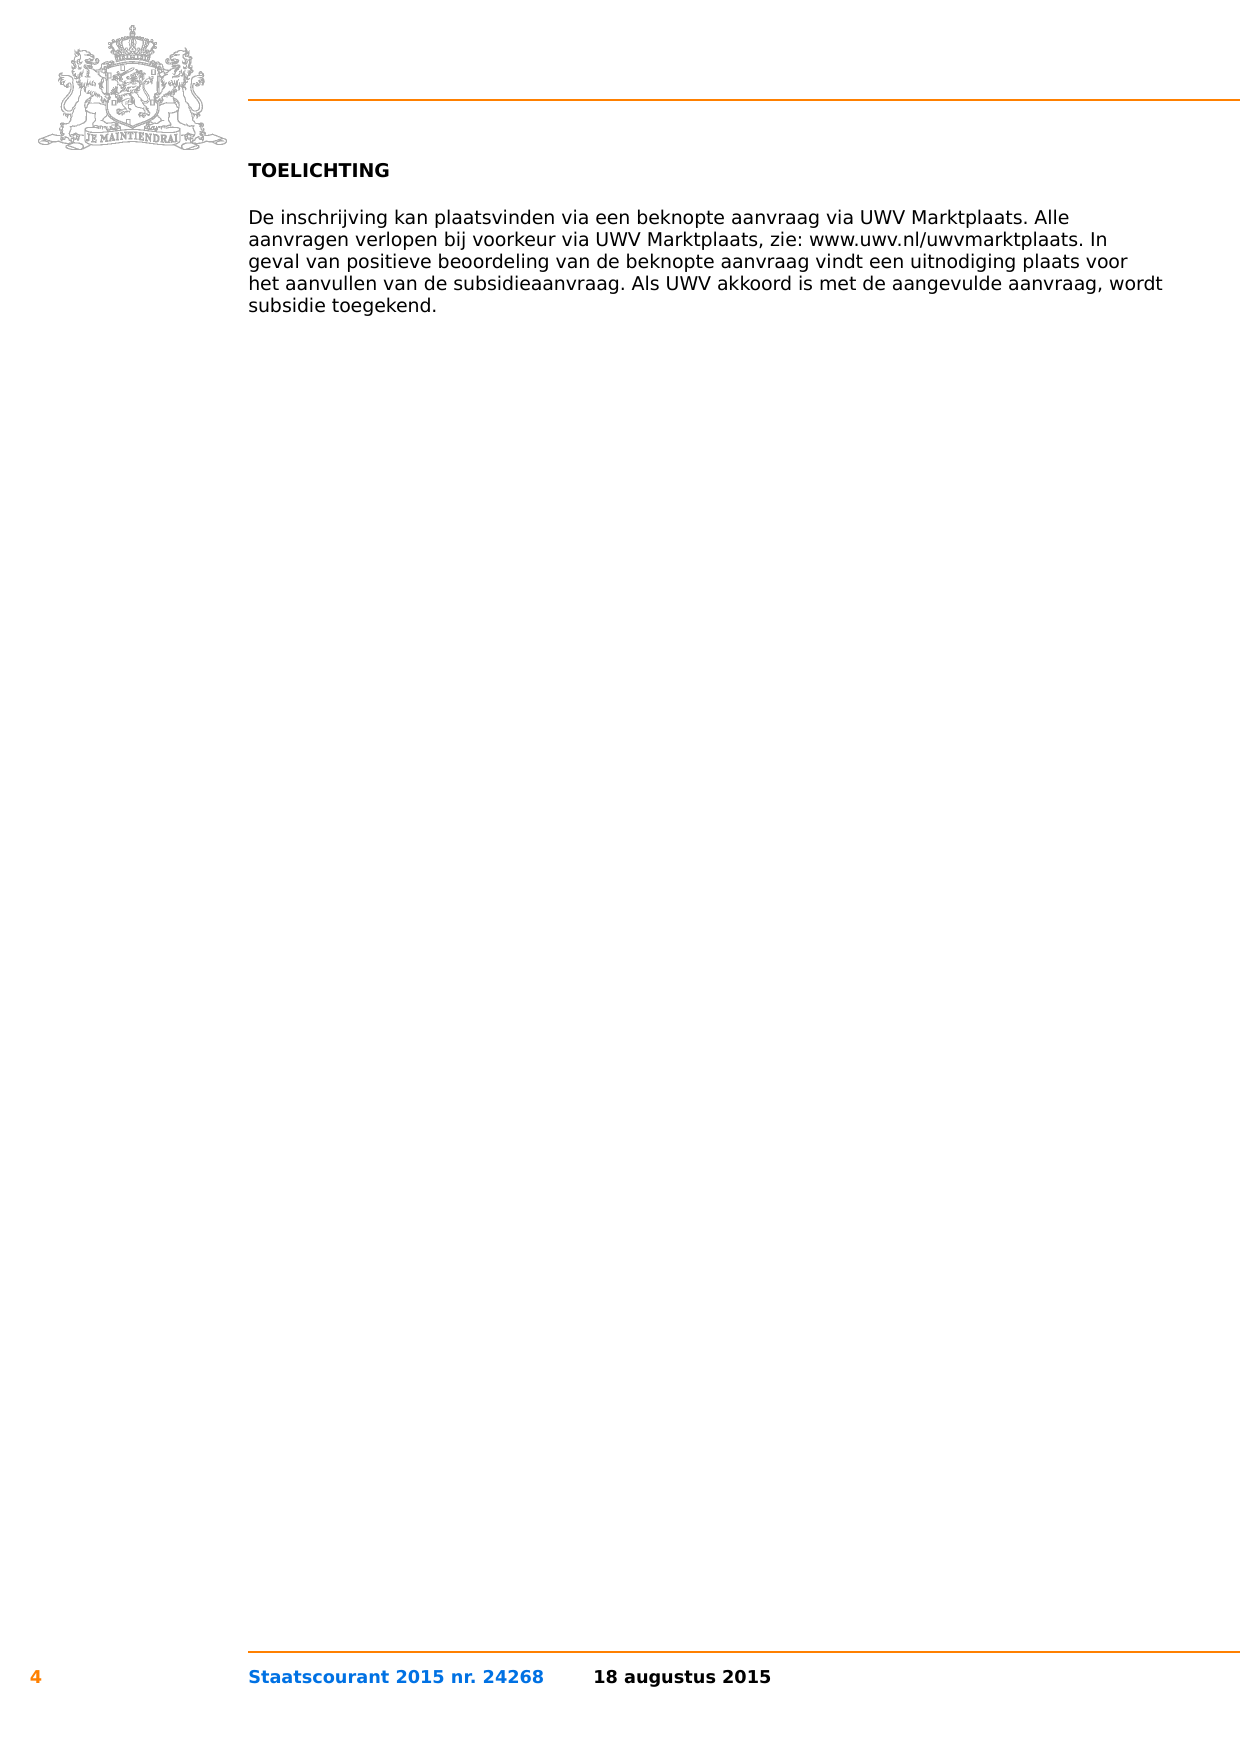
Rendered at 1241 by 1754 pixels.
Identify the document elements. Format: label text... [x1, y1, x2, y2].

subtitle TOELICHTING [248, 160, 1163, 182]
text De inschrijving kan plaatsvinden via een beknopte aanvraag via UWV Marktplaats. Alle aanvragen verlopen bij voorkeur via UWV Marktplaats, zie: www.uwv.nl/uwvmarktplaats. In geval van positieve beoordeling van de beknopte aanvraag vindt een uitnodiging plaats voor het aanvullen van de subsidieaanvraag. Als UWV akkoord is met de aangevulde aanvraag, wordt subsidie toegekend. [248, 207, 1163, 317]
picture [38, 25, 227, 150]
